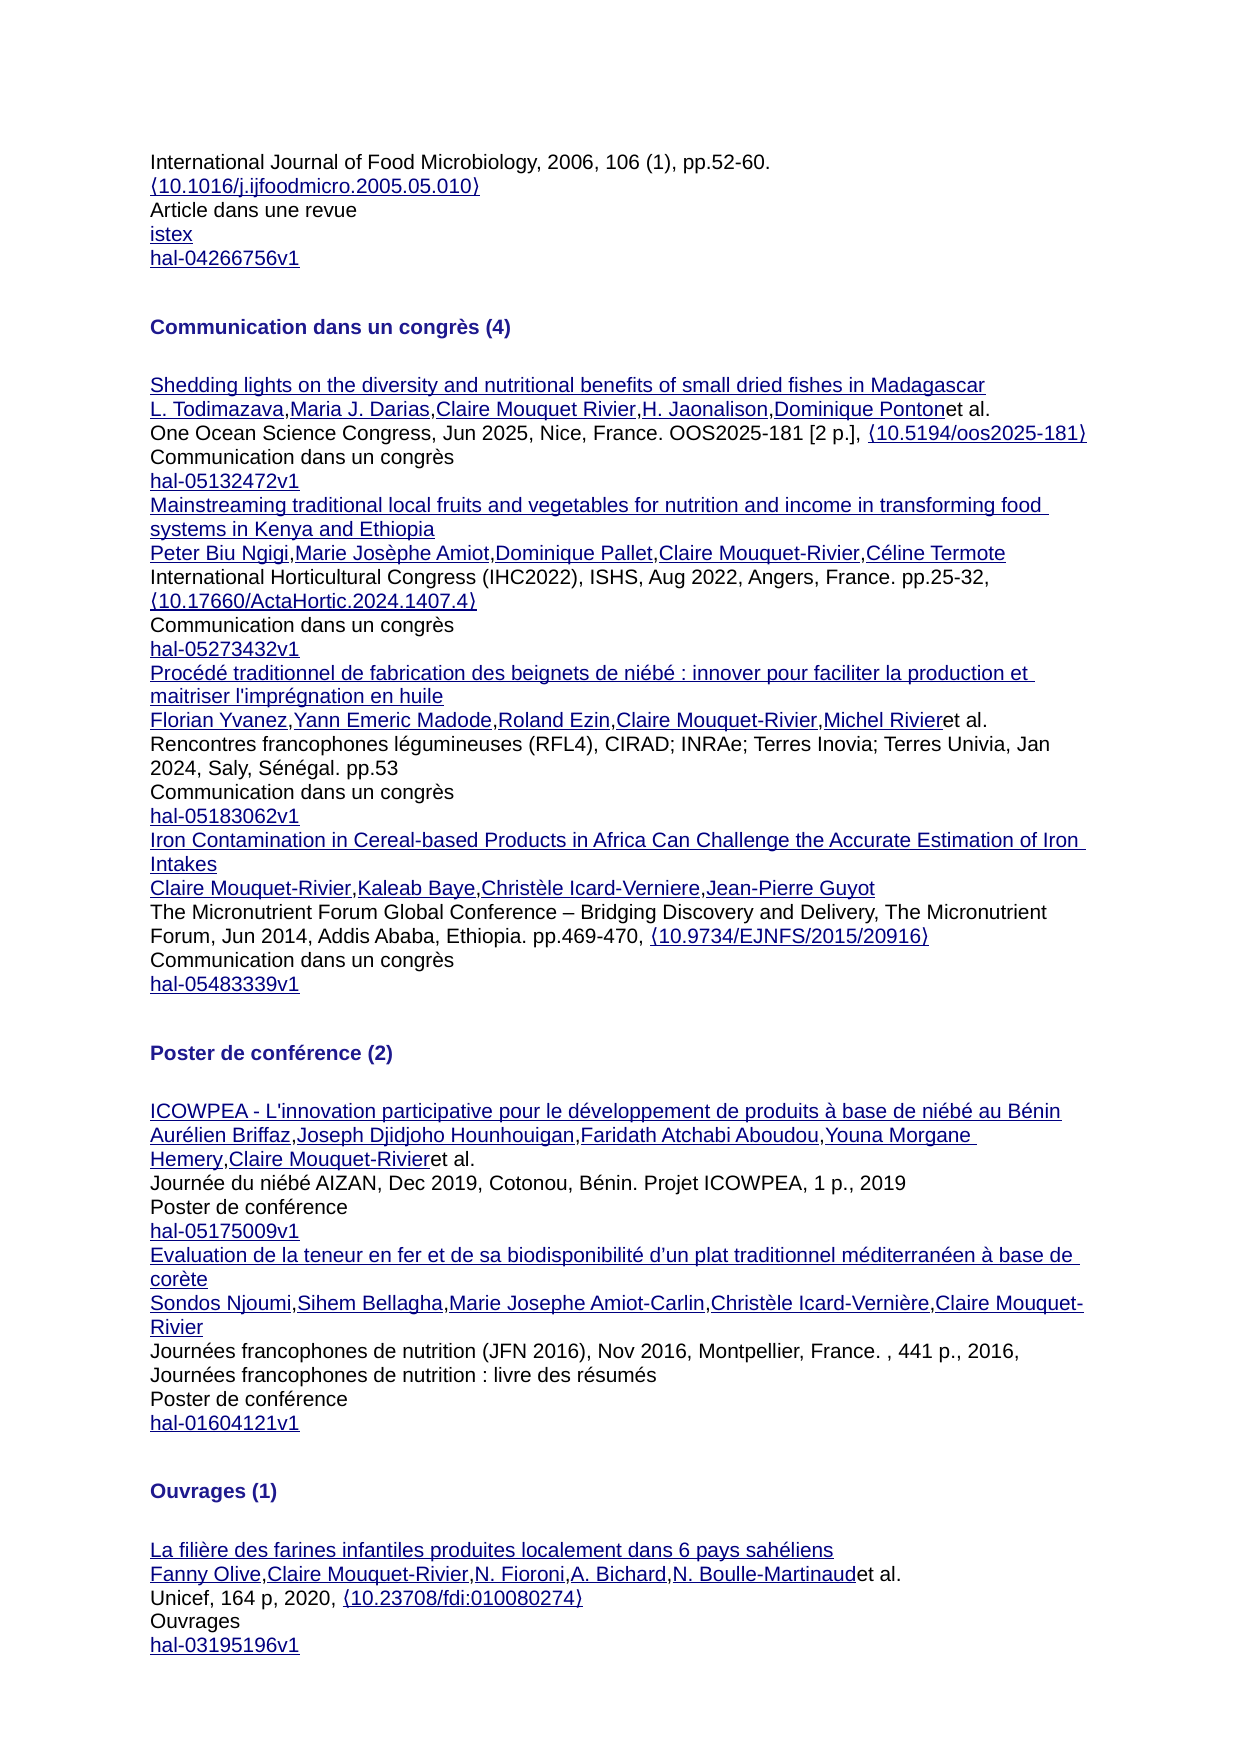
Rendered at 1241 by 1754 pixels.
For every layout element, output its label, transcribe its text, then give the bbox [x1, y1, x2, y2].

subtitle Ouvrages (1) [150, 1479, 1090, 1503]
table_cell Iron Contamination in Cereal-based Products in Africa Can Challenge the Accurate Estimation of Iron Intakes Claire Mouquet-Rivier,Kaleab Baye,Christèle Icard-Verniere,Jean-Pierre Guyot The Micronutrient Forum Global Conference – Bridging Discovery and Delivery, The Micronutrient Forum, Jun 2014, Addis Ababa, Ethiopia. pp.469-470, ⟨10.9734/EJNFS/2015/20916⟩ Communication dans un congrès hal-05483339v1 [150, 828, 1090, 996]
subtitle Communication dans un congrès (4) [150, 314, 1090, 338]
table_cell Mainstreaming traditional local fruits and vegetables for nutrition and income in transforming food systems in Kenya and Ethiopia Peter Biu Ngigi,Marie Josèphe Amiot,Dominique Pallet,Claire Mouquet-Rivier,Céline Termote International Horticultural Congress (IHC2022), ISHS, Aug 2022, Angers, France. pp.25-32, ⟨10.17660/ActaHortic.2024.1407.4⟩ Communication dans un congrès hal-05273432v1 [150, 493, 1090, 660]
table_cell Evaluation de la teneur en fer et de sa biodisponibilité d’un plat traditionnel méditerranéen à base de corète Sondos Njoumi,Sihem Bellagha,Marie Josephe Amiot-Carlin,Christèle Icard-Vernière,Claire Mouquet-Rivier Journées francophones de nutrition (JFN 2016), Nov 2016, Montpellier, France. , 441 p., 2016, Journées francophones de nutrition : livre des résumés Poster de conférence hal-01604121v1 [150, 1243, 1090, 1434]
table_cell International Journal of Food Microbiology, 2006, 106 (1), pp.52-60. ⟨10.1016/j.ijfoodmicro.2005.05.010⟩ Article dans une revue istex hal-04266756v1 [150, 150, 1090, 270]
table_cell Procédé traditionnel de fabrication des beignets de niébé : innover pour faciliter la production et maitriser l'imprégnation en huile Florian Yvanez,Yann Emeric Madode,Roland Ezin,Claire Mouquet-Rivier,Michel Rivieret al. Rencontres francophones légumineuses (RFL4), CIRAD; INRAe; Terres Inovia; Terres Univia, Jan 2024, Saly, Sénégal. pp.53 Communication dans un congrès hal-05183062v1 [150, 660, 1090, 828]
table_header La filière des farines infantiles produites localement dans 6 pays sahéliens Fanny Olive,Claire Mouquet-Rivier,N. Fioroni,A. Bichard,N. Boulle-Martinaudet al. Unicef, 164 p, 2020, ⟨10.23708/fdi:010080274⟩ Ouvrages hal-03195196v1 [150, 1538, 1090, 1657]
subtitle Poster de conférence (2) [150, 1041, 1090, 1064]
table_header Shedding lights on the diversity and nutritional benefits of small dried fishes in Madagascar L. Todimazava,Maria J. Darias,Claire Mouquet Rivier,H. Jaonalison,Dominique Pontonet al. One Ocean Science Congress, Jun 2025, Nice, France. OOS2025-181 [2 p.], ⟨10.5194/oos2025-181⟩ Communication dans un congrès hal-05132472v1 [150, 373, 1090, 493]
table_header ICOWPEA - L'innovation participative pour le développement de produits à base de niébé au Bénin Aurélien Briffaz,Joseph Djidjoho Hounhouigan,Faridath Atchabi Aboudou,Youna Morgane Hemery,Claire Mouquet-Rivieret al. Journée du niébé AIZAN, Dec 2019, Cotonou, Bénin. Projet ICOWPEA, 1 p., 2019 Poster de conférence hal-05175009v1 [150, 1099, 1090, 1243]
